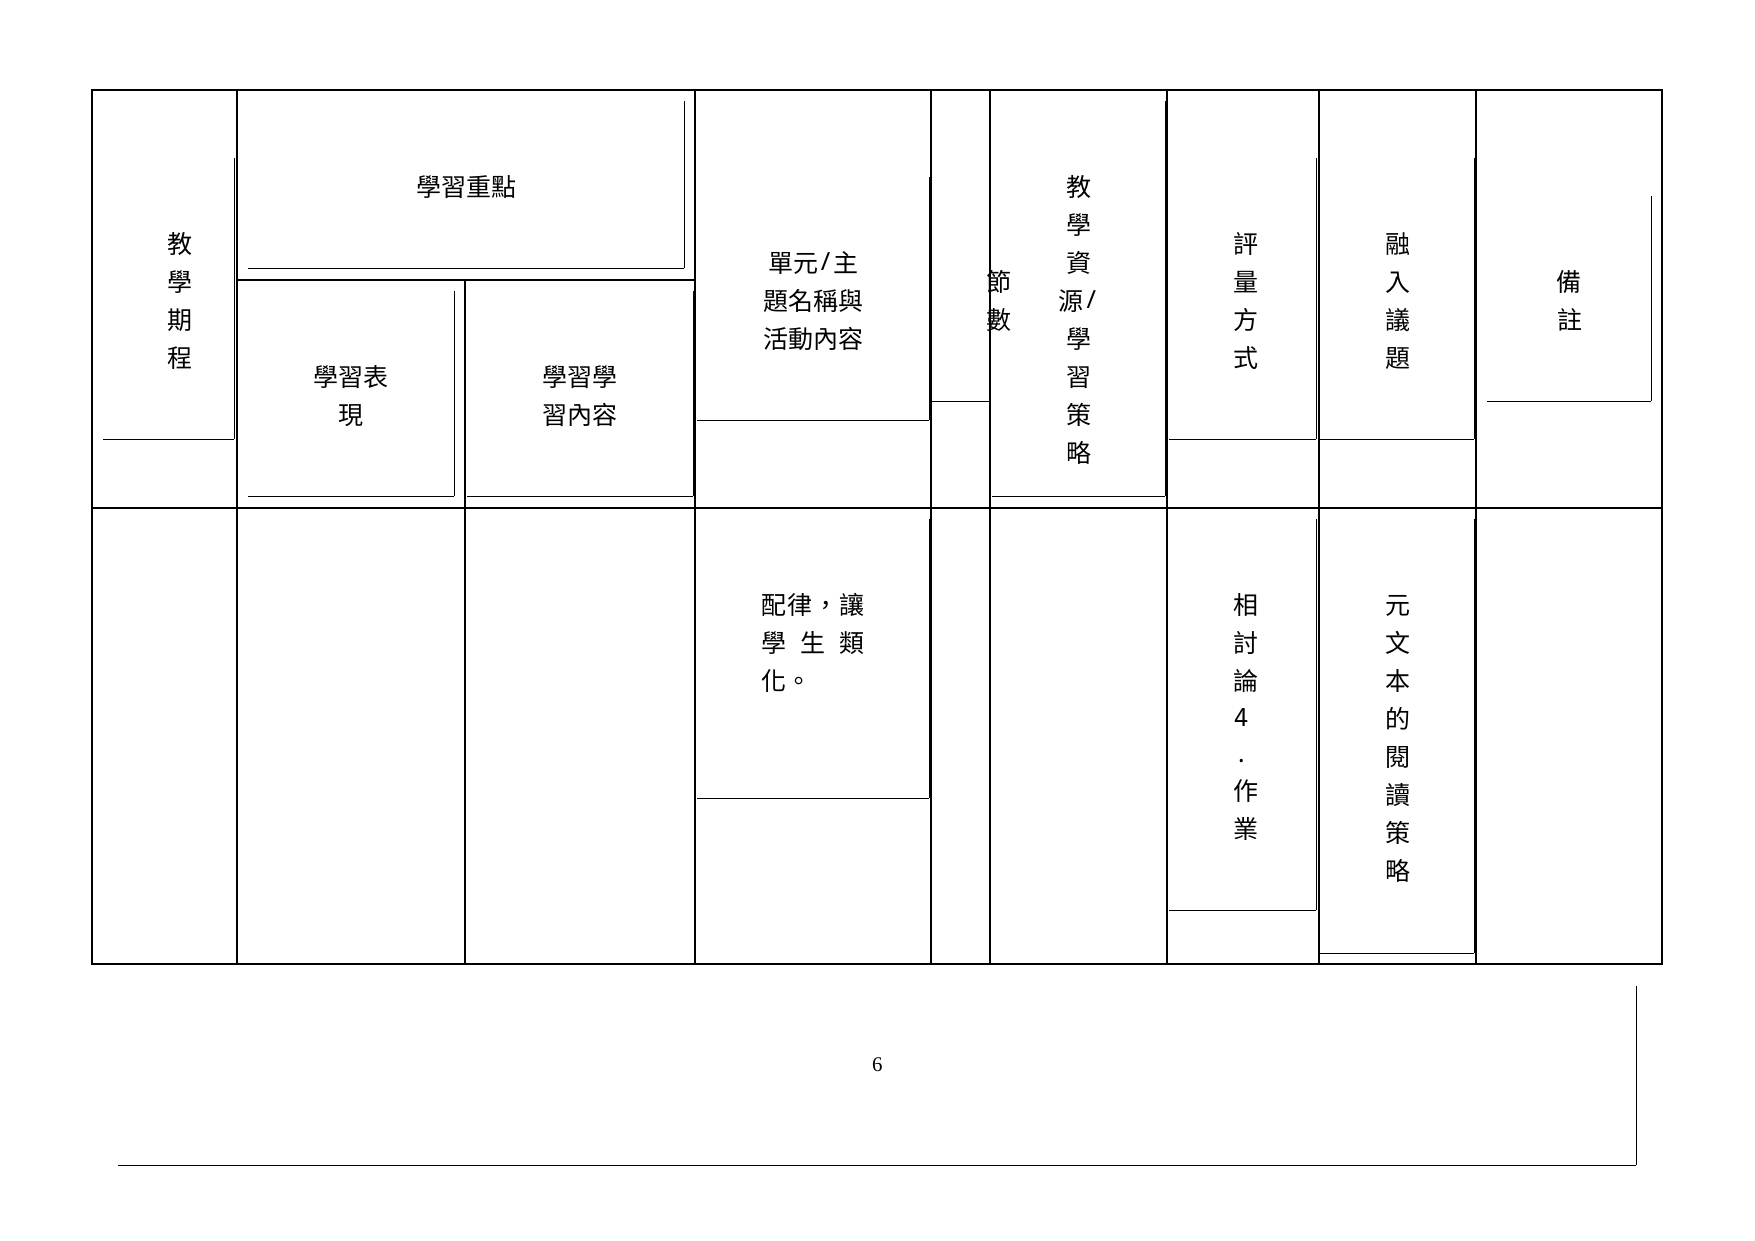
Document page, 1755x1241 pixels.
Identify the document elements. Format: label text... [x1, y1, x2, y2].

table_cell [238, 509, 464, 963]
table_header 節數 [932, 91, 989, 401]
table_cell 教學資源光碟 [991, 509, 1166, 963]
table_cell [93, 509, 236, 963]
table_header 教學期程 [93, 91, 236, 507]
table_cell 元文本的閱讀策略 [1320, 509, 1475, 963]
table_header 學習重點 [238, 91, 694, 279]
table_header 備註 [1477, 91, 1661, 507]
table_header 融入議題 [1320, 91, 1475, 507]
table_cell 4 [932, 509, 989, 963]
table_cell [1477, 509, 1661, 963]
table_header 教學資源/學習策略 [991, 91, 1166, 507]
table_cell 相討論 4.作業 [1168, 509, 1318, 963]
table_cell 第一章乘法公式與多項式 單元1-1乘法公式 策略:透過操作圖形、箭頭提示 主題:推導乘法分配律 活動:舉例負數與減法的分配律，讓學生類化。 [696, 509, 930, 963]
table_header 單元/主題名稱與活動內容 [696, 91, 930, 507]
table_cell A-8-1 二次式的乘法公式：(𝑎+𝑏)2=𝑎2+2𝑎𝑏+𝑏2； (𝑎－𝑏)2＝𝑎 2－2𝑎𝑏＋𝑏 2； (𝑎+𝑏)(𝑎−𝑏)=𝑎2−𝑏2；(𝑎+𝑏)(𝑐+𝑑)=𝑎𝑐+𝑎𝑑+𝑏𝑐+𝑏𝑑。 [466, 509, 694, 963]
table_header 評量方式 [1168, 91, 1318, 507]
table_cell 學習學習內容 [466, 281, 694, 507]
table_header 節數 [932, 402, 989, 507]
table_cell 學習表現 [238, 281, 464, 507]
